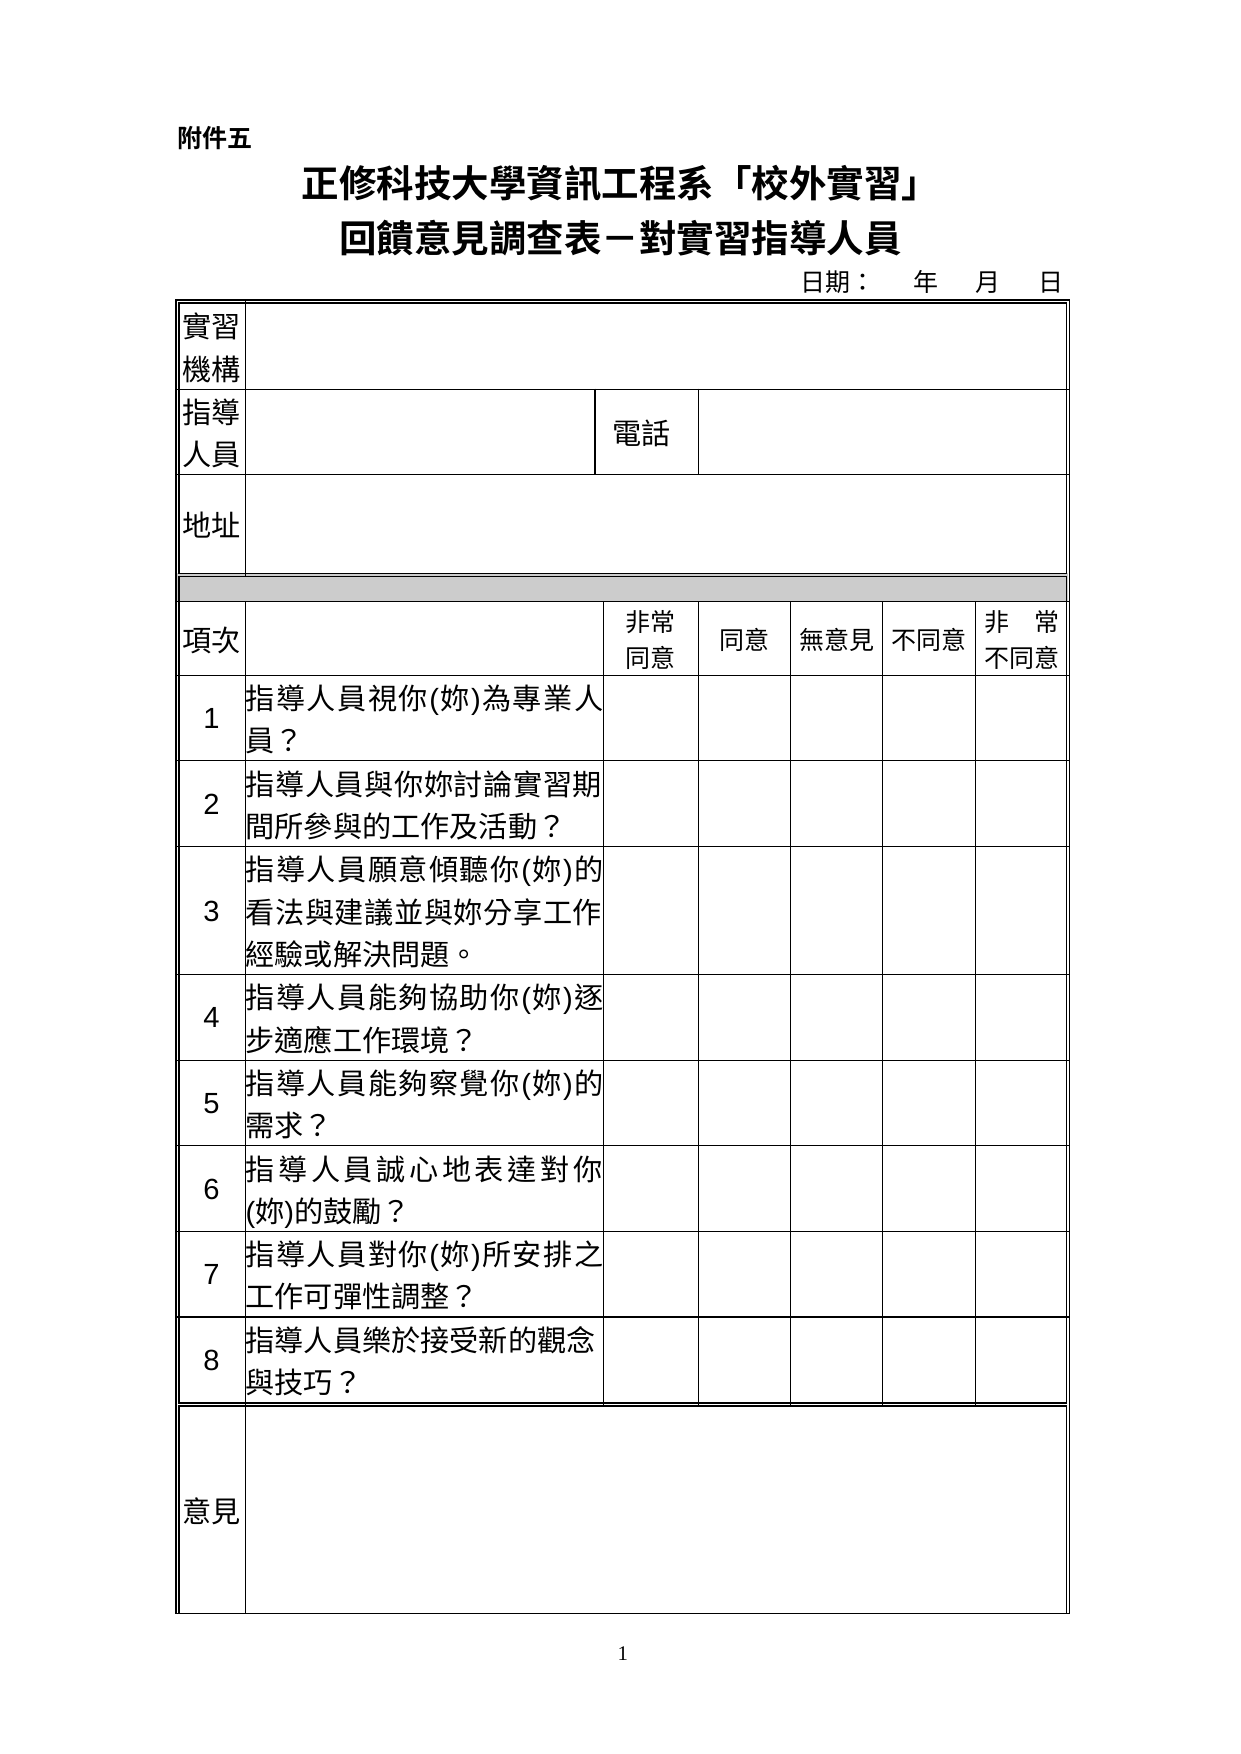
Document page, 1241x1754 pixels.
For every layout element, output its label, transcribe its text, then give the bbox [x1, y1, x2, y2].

table_cell 指導人員對你(妳)所安排之工作可彈性調整？ [246, 1232, 603, 1316]
table_cell [791, 1318, 882, 1402]
table_cell 指導人員誠心地表達對你(妳)的鼓勵？ [246, 1146, 603, 1231]
table_cell [246, 1407, 1066, 1612]
table_cell [699, 975, 790, 1059]
table_cell [883, 1061, 975, 1145]
table_cell [604, 975, 698, 1059]
table_cell [699, 847, 790, 974]
text 回饋意見調查表－對實習指導人員 [177, 209, 1063, 263]
table_cell [180, 577, 1066, 601]
table_cell [604, 1061, 698, 1145]
table_cell [883, 975, 975, 1059]
table_cell [883, 1146, 975, 1231]
table_cell [699, 1146, 790, 1231]
table_cell [883, 1232, 975, 1316]
table_cell [246, 602, 603, 675]
table_cell [604, 1146, 698, 1231]
table_cell 1 [180, 676, 245, 760]
table_cell [604, 1232, 698, 1316]
table_cell [699, 1061, 790, 1145]
table_cell [791, 676, 882, 760]
table_cell 項次 [180, 602, 245, 675]
table_cell 地址 [180, 475, 245, 572]
table_cell [883, 1318, 975, 1402]
table_cell 非 常 不同意 [976, 602, 1066, 675]
table_cell 意見 [180, 1407, 245, 1612]
table_cell [976, 975, 1066, 1059]
table_cell 指導人員視你(妳)為專業人員？ [246, 676, 603, 760]
table_cell 指導人員 [180, 390, 245, 474]
table_cell 指導人員樂於接受新的觀念與技巧？ [246, 1318, 603, 1402]
table_cell [246, 475, 1066, 572]
table_cell 電話 [596, 390, 698, 474]
text 正修科技大學資訊工程系「校外實習」 [177, 154, 1063, 209]
table_cell [976, 761, 1066, 846]
table_cell [976, 1232, 1066, 1316]
table_cell 8 [180, 1318, 245, 1402]
table_cell [883, 847, 975, 974]
table_cell [604, 761, 698, 846]
table_cell [699, 761, 790, 846]
table_cell 6 [180, 1146, 245, 1231]
table_cell 指導人員能夠察覺你(妳)的需求？ [246, 1061, 603, 1145]
table_cell [791, 847, 882, 974]
table_cell [791, 1232, 882, 1316]
table_cell [976, 847, 1066, 974]
table_cell [976, 676, 1066, 760]
table_cell [604, 1318, 698, 1402]
table_cell [976, 1318, 1066, 1402]
table_cell [246, 390, 594, 474]
table_cell [976, 1146, 1066, 1231]
text 附件五 [177, 118, 1063, 154]
table_cell [791, 1146, 882, 1231]
table_cell 7 [180, 1232, 245, 1316]
table_cell [699, 1232, 790, 1316]
table_cell [791, 975, 882, 1059]
table_cell 無意見 [791, 602, 882, 675]
table_cell 指導人員能夠協助你(妳)逐步適應工作環境？ [246, 975, 603, 1059]
table_header 實習機構 [180, 304, 245, 388]
table_cell [883, 761, 975, 846]
table_cell [791, 1061, 882, 1145]
table_cell 指導人員與你妳討論實習期間所參與的工作及活動？ [246, 761, 603, 846]
table_cell [604, 676, 698, 760]
table_cell 不同意 [883, 602, 975, 675]
table_cell 同意 [699, 602, 790, 675]
table_cell 指導人員願意傾聽你(妳)的看法與建議並與妳分享工作經驗或解決問題。 [246, 847, 603, 974]
table_cell [604, 847, 698, 974]
table_cell [976, 1061, 1066, 1145]
table_cell 非常 同意 [604, 602, 698, 675]
table_cell [699, 1318, 790, 1402]
table_cell 3 [180, 847, 245, 974]
table_cell [791, 761, 882, 846]
table_header [246, 304, 1066, 388]
table_cell 4 [180, 975, 245, 1059]
table_cell [883, 676, 975, 760]
table_cell [699, 676, 790, 760]
text 日期： 年 月 日 [177, 263, 1063, 299]
table_cell [699, 390, 1066, 474]
table_cell 2 [180, 761, 245, 846]
table_cell 5 [180, 1061, 245, 1145]
